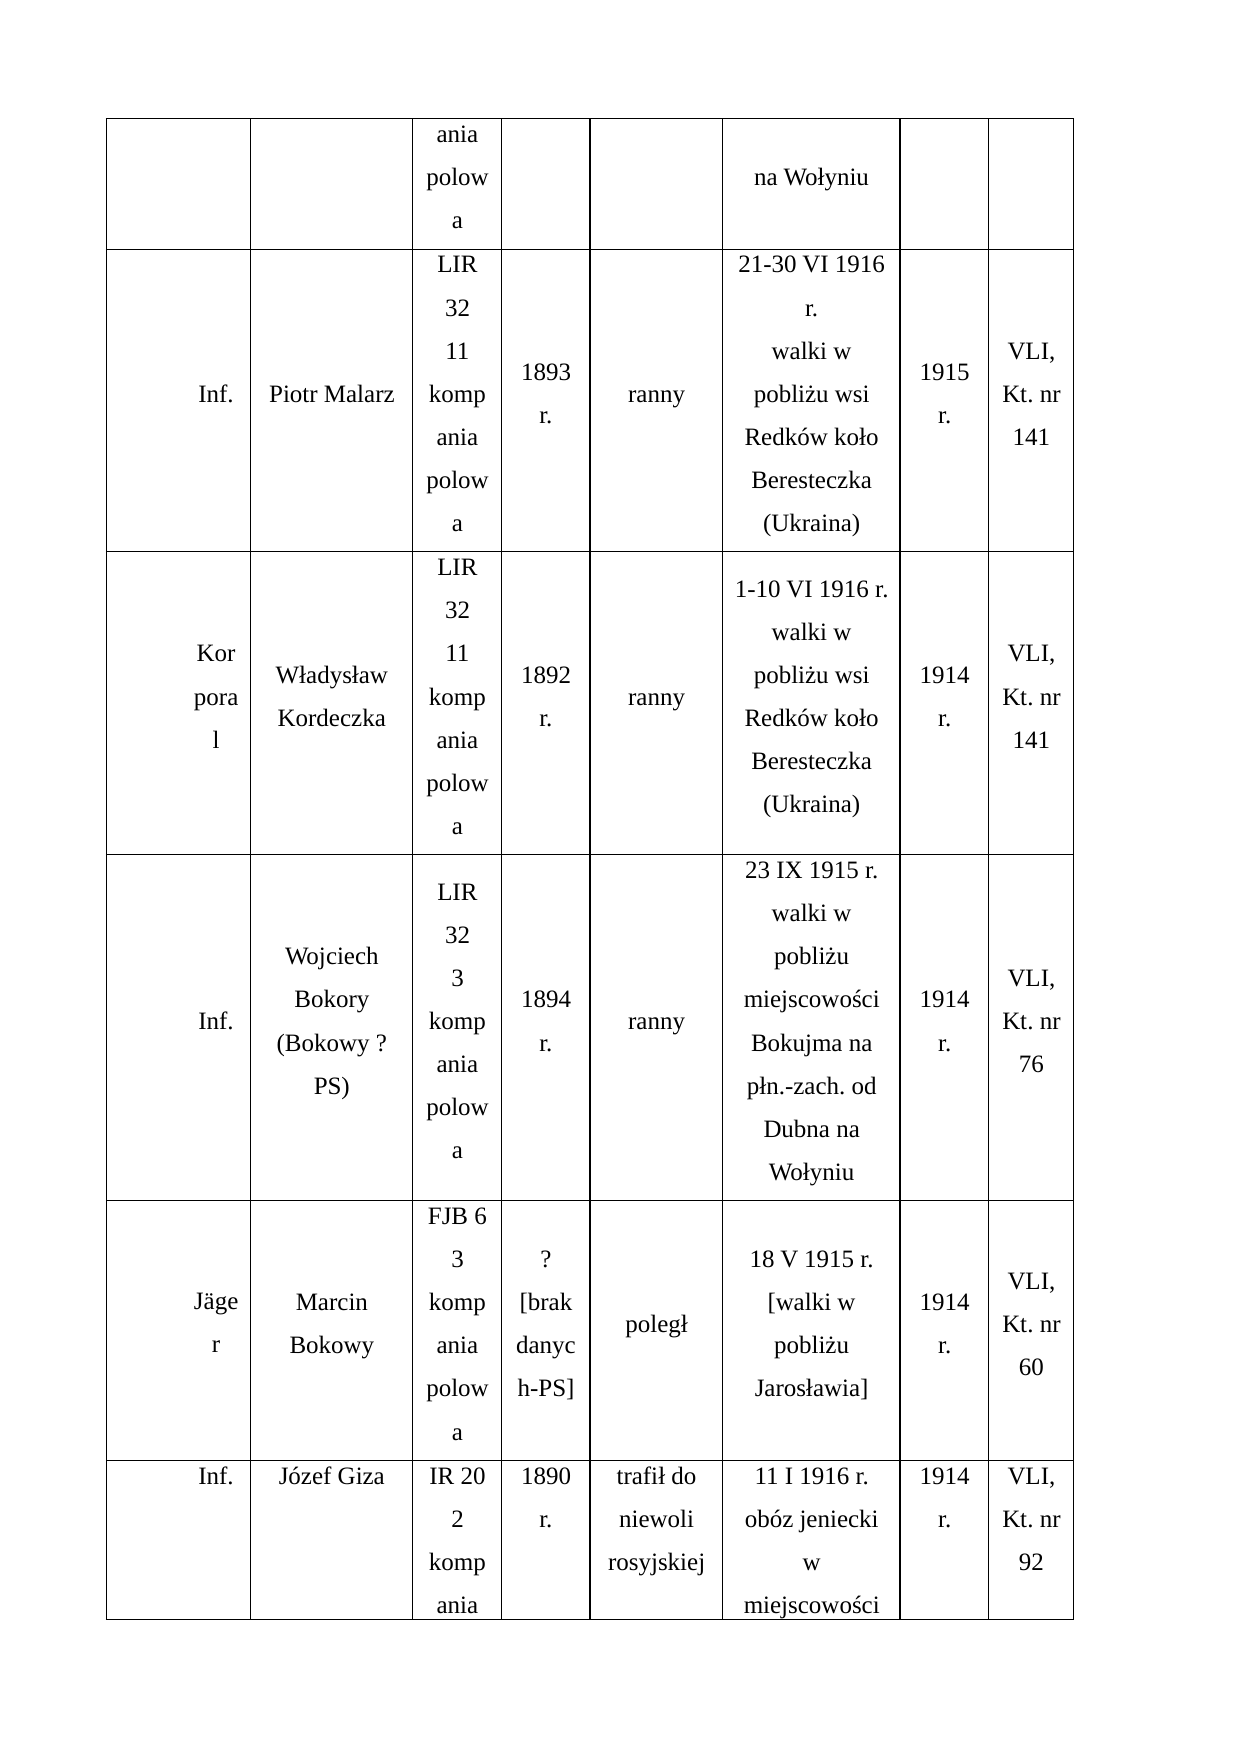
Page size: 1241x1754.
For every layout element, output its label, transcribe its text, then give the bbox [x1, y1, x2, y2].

table_cell 1915 r. [901, 250, 988, 551]
table_cell Józef Giza [251, 1461, 412, 1619]
table_cell Piotr Malarz [251, 250, 412, 551]
table_cell LIR 32 3 kompania polowa [413, 855, 501, 1200]
table_cell VLI, Kt. nr 141 [989, 552, 1073, 854]
table_cell 1914 r. [901, 855, 988, 1200]
table_cell trafił do niewoli rosyjskiej [591, 1461, 722, 1619]
table_cell LIR 32 11 kompania polowa [413, 552, 501, 854]
table_cell 1893 r. [502, 250, 589, 551]
table_cell 1-10 VI 1916 r. walki w pobliżu wsi Redków koło Beresteczka (Ukraina) [723, 552, 899, 854]
table_cell ? [brak danych-PS] [502, 1201, 589, 1460]
table_cell Jäger [107, 1201, 250, 1460]
table_cell ranny [591, 855, 722, 1200]
table_cell Inf. [107, 855, 250, 1200]
table_cell Inf. [107, 1461, 250, 1619]
table_cell Korporal [107, 552, 250, 854]
table_cell ranny [591, 552, 722, 854]
table_cell na Wołyniu [723, 119, 899, 248]
table_cell IR 20 2 kompania [413, 1461, 501, 1619]
table_cell 1914 r. [901, 1461, 988, 1619]
table_cell 21-30 VI 1916 r. walki w pobliżu wsi Redków koło Beresteczka (Ukraina) [723, 250, 899, 551]
table_cell [251, 119, 412, 248]
table_cell 23 IX 1915 r. walki w pobliżu miejscowości Bokujma na płn.-zach. od Dubna na Wołyniu [723, 855, 899, 1200]
table_cell FJB 6 3 kompania polowa [413, 1201, 501, 1460]
table_cell ania polowa [413, 119, 501, 248]
table_cell VLI, Kt. nr 92 [989, 1461, 1073, 1619]
table_cell VLI, Kt. nr 76 [989, 855, 1073, 1200]
table_cell 1890 r. [502, 1461, 589, 1619]
table_cell [502, 119, 589, 248]
table_cell 11 I 1916 r. obóz jeniecki w miejscowości [723, 1461, 899, 1619]
table_cell VLI, Kt. nr 141 [989, 250, 1073, 551]
table_cell VLI, Kt. nr 60 [989, 1201, 1073, 1460]
table_cell Inf. [107, 250, 250, 551]
table_cell [901, 119, 988, 248]
table_cell 1894 r. [502, 855, 589, 1200]
table_cell 1914 r. [901, 1201, 988, 1460]
table_cell Marcin Bokowy [251, 1201, 412, 1460]
table_cell [591, 119, 722, 248]
table_cell [989, 119, 1073, 248]
table_cell poległ [591, 1201, 722, 1460]
table_cell 1914 r. [901, 552, 988, 854]
table_cell 1892 r. [502, 552, 589, 854]
table_cell ranny [591, 250, 722, 551]
table_cell LIR 32 11 kompania polowa [413, 250, 501, 551]
table_cell [107, 119, 250, 248]
table_cell Wojciech Bokory (Bokowy ?PS) [251, 855, 412, 1200]
table_cell Władysław Kordeczka [251, 552, 412, 854]
table_cell 18 V 1915 r. [walki w pobliżu Jarosławia] [723, 1201, 899, 1460]
